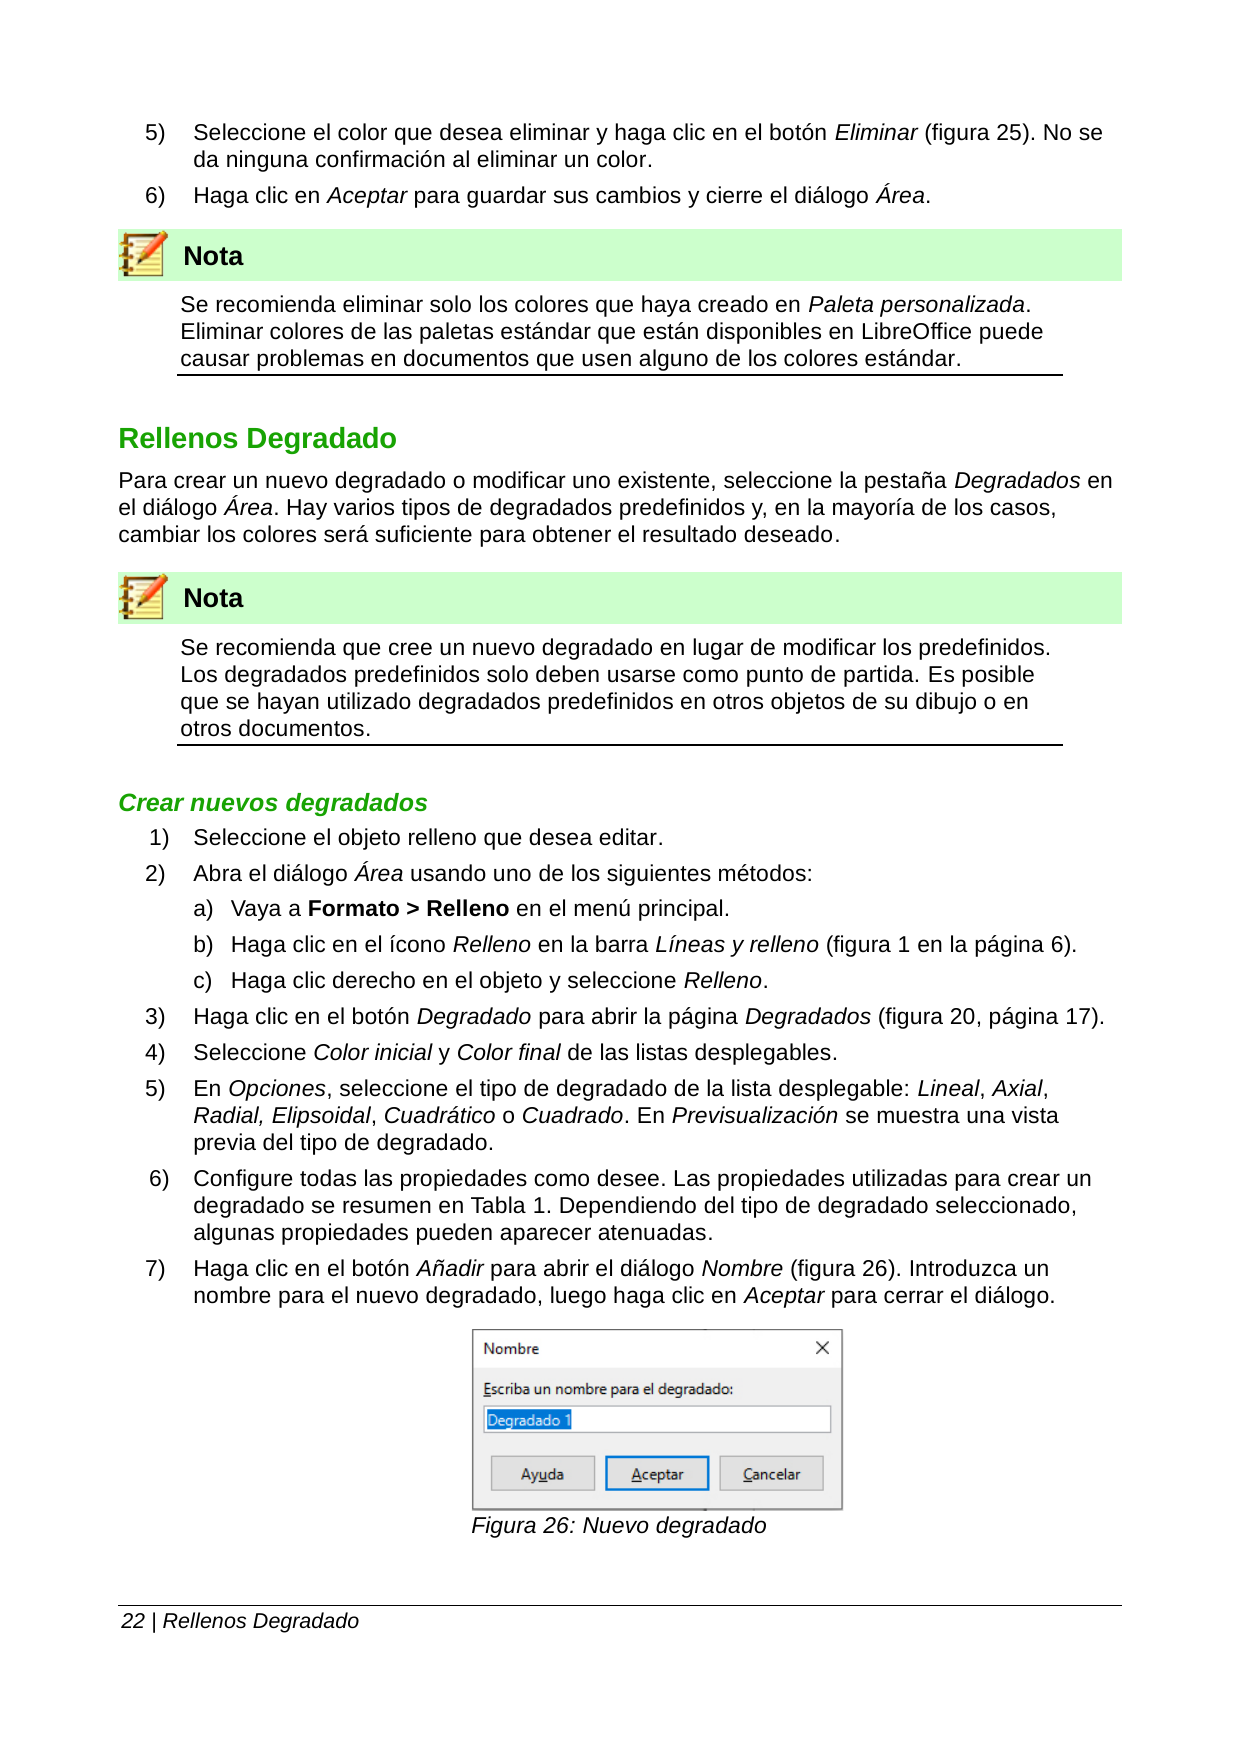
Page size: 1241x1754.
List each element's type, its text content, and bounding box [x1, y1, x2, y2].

list Configure todas las propiedades como desee. Las propiedades utilizadas para crear un degradado se resumen en Tabla 1. Dependiendo del tipo de degradado seleccionado, algunas propiedades pueden aparecer atenuadas. [169, 1164, 1122, 1246]
text Para crear un nuevo degradado o modificar uno existente, seleccione la pestaña Degradados en el diálogo Área. Hay varios tipos de degradados predefinidos y, en la mayoría de los casos, cambiar los colores será suficiente para obtener el resultado deseado. [118, 466, 1122, 547]
list Haga clic en el botón Añadir para abrir el diálogo Nombre (figura 26). Introduzca un nombre para el nuevo degradado, luego haga clic en Aceptar para cerrar el diálogo. [165, 1255, 1122, 1309]
list Haga clic en Aceptar para guardar sus cambios y cierre el diálogo Área. [165, 181, 1122, 208]
list Haga clic derecho en el objeto y seleccione Relleno. [193, 967, 1122, 994]
subtitle Rellenos Degradado [118, 421, 1122, 454]
subtitle Nota [118, 229, 1122, 281]
picture [471, 1329, 844, 1511]
list Vaya a Formato > Relleno en el menú principal. [193, 895, 1122, 922]
list Seleccione el color que desea eliminar y haga clic en el botón Eliminar (figura 25). No se da ninguna confirmación al eliminar un color. [165, 118, 1122, 172]
list Abra el diálogo Área usando uno de los siguientes métodos: [165, 859, 1122, 886]
list Figura 26: Nuevo degradado [471, 1511, 844, 1538]
text Se recomienda eliminar solo los colores que haya creado en Paleta personalizada. Eliminar colores de las paletas estándar que están disponibles en LibreOffice puede causar problemas en documentos que usen alguno de los colores estándar. [177, 287, 1063, 374]
picture [119, 572, 170, 623]
text Se recomienda que cree un nuevo degradado en lugar de modificar los predefinidos. Los degradados predefinidos solo deben usarse como punto de partida. Es posible que se hayan utilizado degradados predefinidos en otros objetos de su dibujo o en otros documentos. [177, 630, 1063, 744]
list Seleccione Color inicial y Color final de las listas desplegables. [165, 1038, 1122, 1066]
subtitle Crear nuevos degradados [118, 788, 1122, 817]
list En Opciones, seleccione el tipo de degradado de la lista desplegable: Lineal, Axial, Radial, Elipsoidal, Cuadrático o Cuadrado. En Previsualización se muestra una vista previa del tipo de degradado. [165, 1074, 1122, 1156]
list Haga clic en el ícono Relleno en la barra Líneas y relleno (figura 1 en la página 6). [193, 931, 1122, 958]
subtitle Nota [118, 572, 1122, 624]
picture [119, 229, 170, 280]
list Seleccione el objeto relleno que desea editar. [169, 823, 1122, 850]
list Haga clic en el botón Degradado para abrir la página Degradados (figura 20, página 17). [165, 1003, 1122, 1030]
